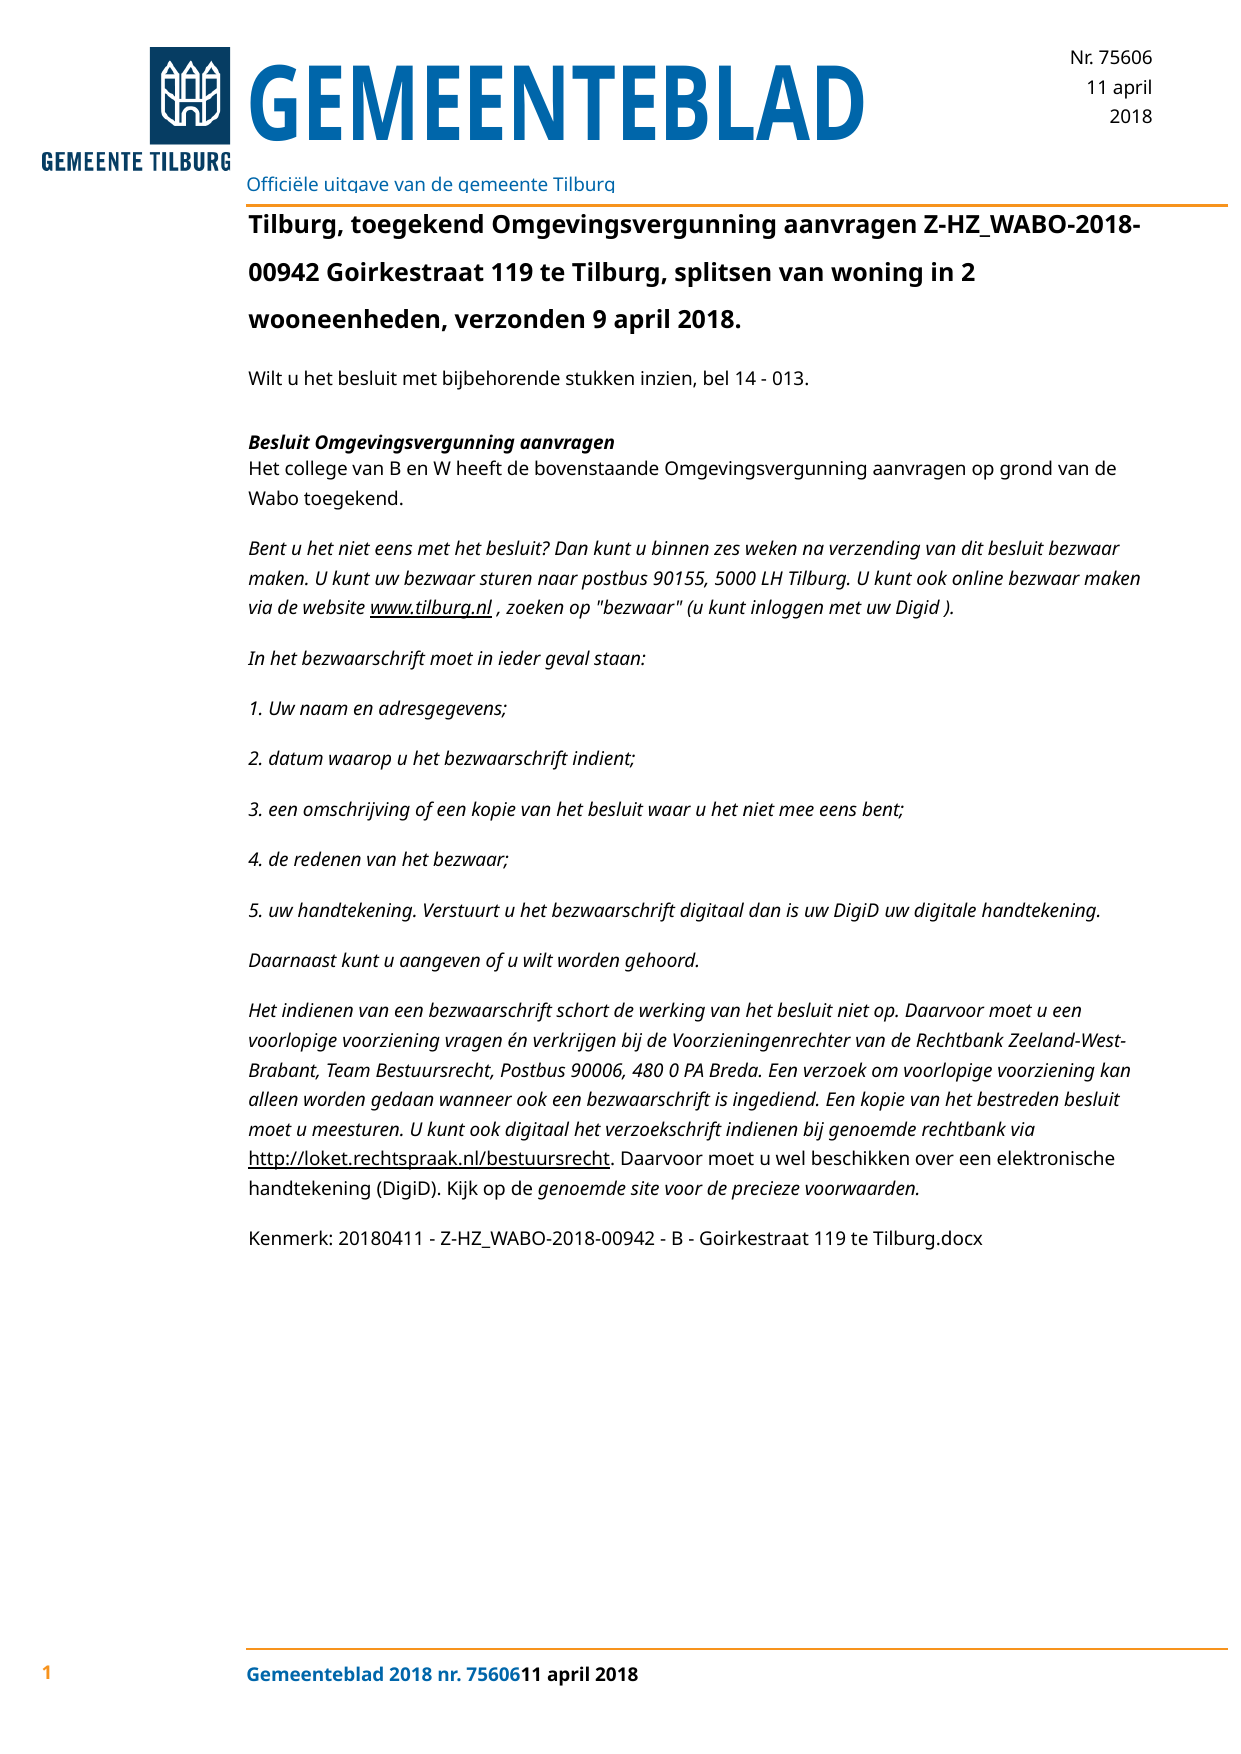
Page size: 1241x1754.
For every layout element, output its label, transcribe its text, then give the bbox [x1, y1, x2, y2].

picture [41, 47, 231, 172]
text Het indienen van een bezwaarschrift schort de werking van het besluit niet op. Daarvoor moet u een voorlopige voorziening vragen én verkrijgen bij de Voorzieningenrechter van de Rechtbank Zeeland-West-Brabant, Team Bestuursrecht, Postbus 90006, 480 0 PA Breda. Een verzoek om voorlopige voorziening kan alleen worden gedaan wanneer ook een bezwaarschrift is ingediend. Een kopie van het bestreden besluit moet u meesturen. U kunt ook digitaal het verzoekschrift indienen bij genoemde rechtbank via http://loket.rechtspraak.nl/bestuursrecht. Daarvoor moet u wel beschikken over een elektronische handtekening (DigiD). Kijk op de genoemde site voor de precieze voorwaarden. [248, 998, 1152, 1201]
text 2. datum waarop u het bezwaarschrift indient; [248, 746, 1152, 771]
text Het college van B en W heeft de bovenstaande Omgevingsvergunning aanvragen op grond van de Wabo toegekend. [248, 455, 1152, 511]
text Kenmerk: 20180411 - Z-HZ_WABO-2018-00942 - B - Goirkestraat 119 te Tilburg.docx [248, 1226, 1152, 1251]
text Besluit Omgevingsvergunning aanvragen [248, 429, 1152, 455]
text Bent u het niet eens met het besluit? Dan kunt u binnen zes weken na verzending van dit besluit bezwaar maken. U kunt uw bezwaar sturen naar postbus 90155, 5000 LH Tilburg. U kunt ook online bezwaar maken via de website www.tilburg.nl , zoeken op "bezwaar" (u kunt inloggen met uw Digid ). [248, 535, 1152, 620]
text In het bezwaarschrift moet in ieder geval staan: [248, 645, 1152, 671]
text Tilburg, toegekend Omgevingsvergunning aanvragen Z-HZ_WABO-2018-00942 Goirkestraat 119 te Tilburg, splitsen van woning in 2 wooneenheden, verzonden 9 april 2018. [248, 207, 1152, 336]
text 1. Uw naam en adresgegevens; [248, 695, 1152, 721]
text 5. uw handtekening. Verstuurt u het bezwaarschrift digitaal dan is uw DigiD uw digitale handtekening. [248, 897, 1152, 923]
text 3. een omschrijving of een kopie van het besluit waar u het niet mee eens bent; [248, 796, 1152, 822]
text Wilt u het besluit met bijbehorende stukken inzien, bel 14 - 013. [248, 366, 1152, 391]
text Daarnaast kunt u aangeven of u wilt worden gehoord. [248, 947, 1152, 973]
text 4. de redenen van het bezwaar; [248, 846, 1152, 872]
